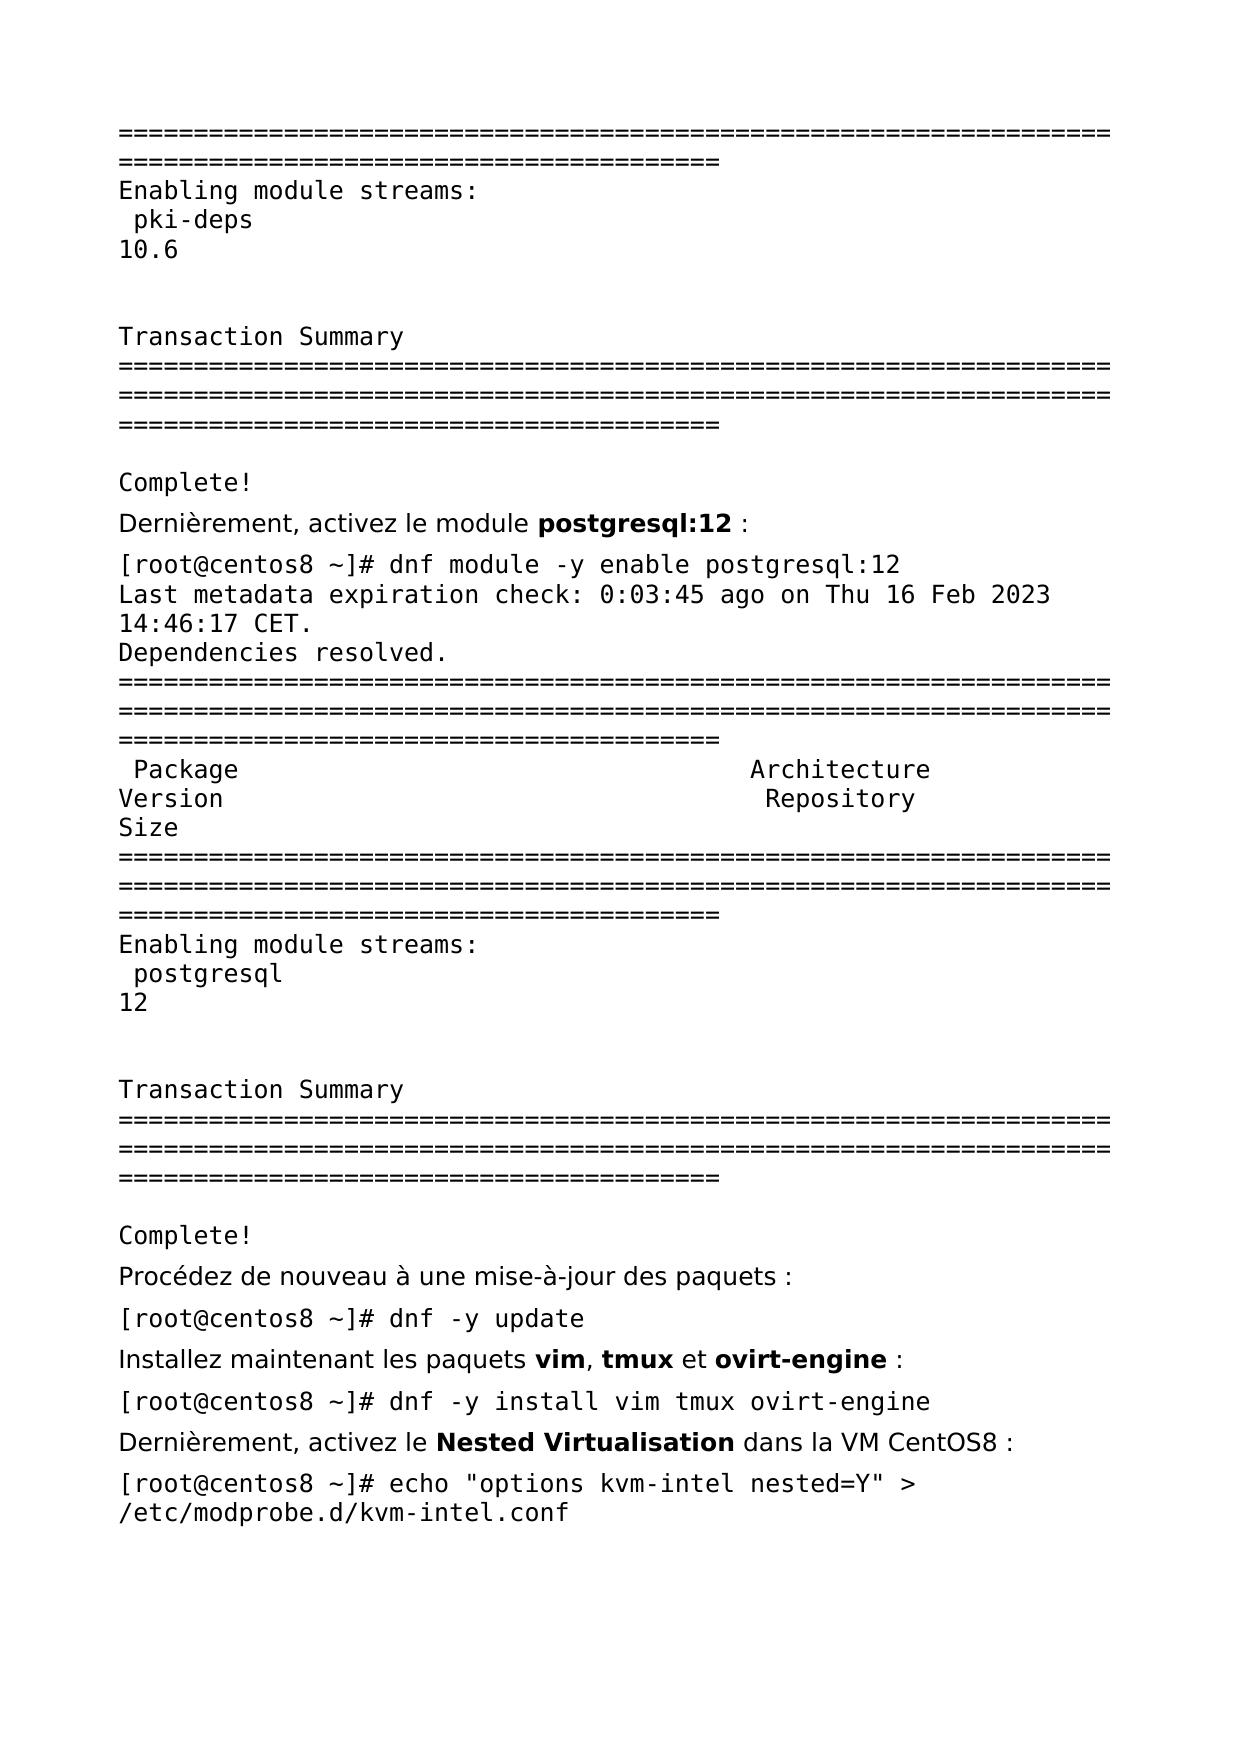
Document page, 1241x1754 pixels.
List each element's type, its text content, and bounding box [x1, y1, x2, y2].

text [root@centos8 ~]# echo "options kvm-intel nested=Y" > /etc/modprobe.d/kvm-intel.conf [118, 1469, 1122, 1528]
text Dernièrement, activez le module postgresql:12 : [118, 509, 1122, 538]
text [root@centos8 ~]# dnf -y update [118, 1304, 1122, 1333]
text Installez maintenant les paquets vim, tmux et ovirt-engine : [118, 1345, 1122, 1374]
text Dernièrement, activez le Nested Virtualisation dans la VM CentOS8 : [118, 1428, 1122, 1457]
text ========================================================================================================== Enabling module streams: pki-deps 10.6 Transaction Summary ============================================================================================================================================================================ Complete! [118, 118, 1122, 497]
text [root@centos8 ~]# dnf -y install vim tmux ovirt-engine [118, 1387, 1122, 1416]
text [root@centos8 ~]# dnf module -y enable postgresql:12 Last metadata expiration check: 0:03:45 ago on Thu 16 Feb 2023 14:46:17 CET. Dependencies resolved. ============================================================================================================================================================================ Package Architecture Version Repository Size ============================================================================================================================================================================ Enabling module streams: postgresql 12 Transaction Summary ============================================================================================================================================================================ Complete! [118, 551, 1122, 1251]
text Procédez de nouveau à une mise-à-jour des paquets : [118, 1262, 1122, 1292]
